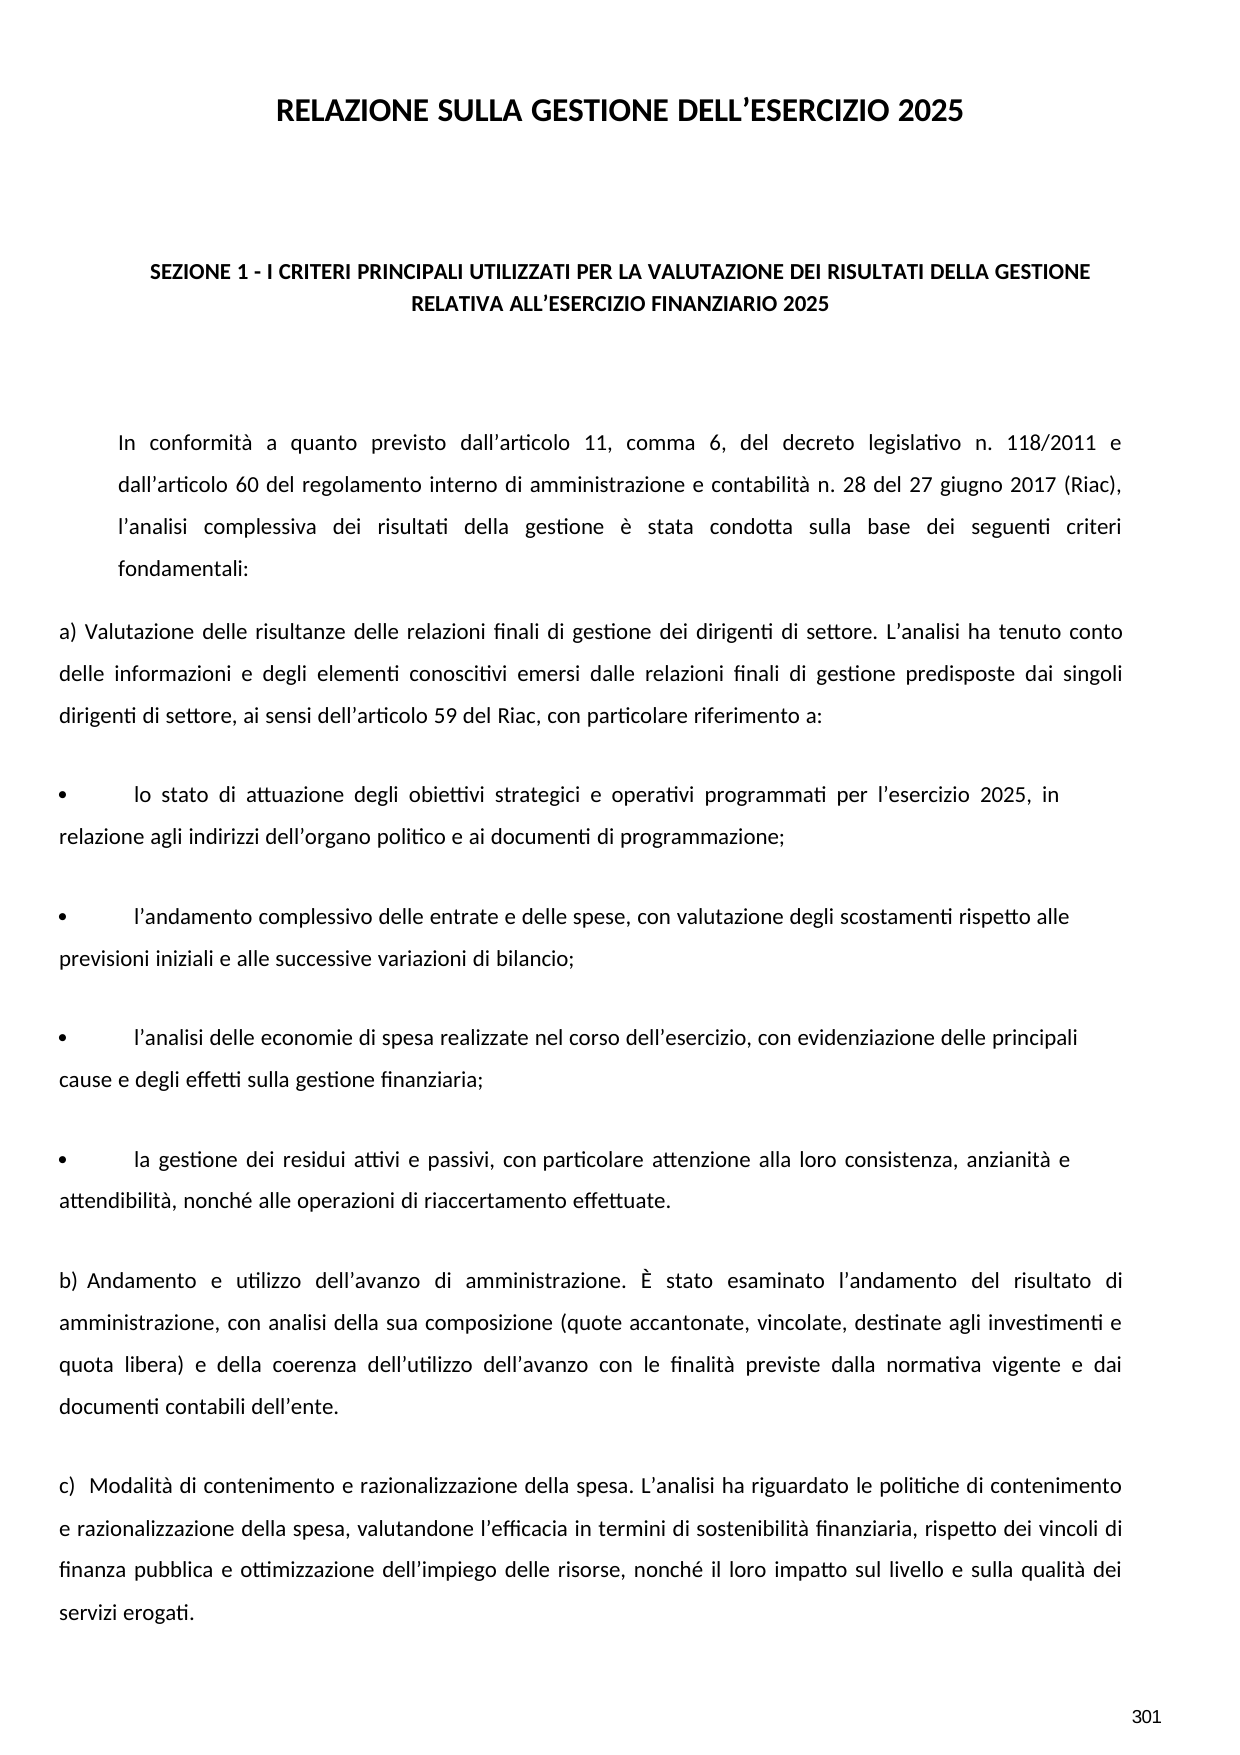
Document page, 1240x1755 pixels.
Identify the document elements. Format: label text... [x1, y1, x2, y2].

list lo stato di attuazione degli obiettivi strategici e operativi programmati per l’esercizio 2025, in relazione agli indirizzi dell’organo politico e ai documenti di programmazione; [59, 780, 1122, 850]
text In conformità a quanto previsto dall’articolo 11, comma 6, del decreto legislativo n. 118/2011 e dall’articolo 60 del regolamento interno di amministrazione e contabilità n. 28 del 27 giugno 2017 (Riac), l’analisi complessiva dei risultati della gestione è stata condotta sulla base dei seguenti criteri fondamentali: [118, 428, 1122, 582]
list l’andamento complessivo delle entrate e delle spese, con valutazione degli scostamenti rispetto alle previsioni iniziali e alle successive variazioni di bilancio; [59, 902, 1122, 972]
list la gestione dei residui attivi e passivi, con particolare attenzione alla loro consistenza, anzianità e attendibilità, nonché alle operazioni di riaccertamento effettuate. [59, 1145, 1122, 1215]
list Valutazione delle risultanze delle relazioni finali di gestione dei dirigenti di settore. L’analisi ha tenuto conto delle informazioni e degli elementi conoscitivi emersi dalle relazioni finali di gestione predisposte dai singoli dirigenti di settore, ai sensi dell’articolo 59 del Riac, con particolare riferimento a: [59, 617, 1122, 729]
subtitle SEZIONE 1 - I CRITERI PRINCIPALI UTILIZZATI PER LA VALUTAZIONE DEI RISULTATI DELLA GESTIONE RELATIVA ALL’ESERCIZIO FINANZIARIO 2025 [111, 257, 1129, 317]
list Modalità di contenimento e razionalizzazione della spesa. L’analisi ha riguardato le politiche di contenimento e razionalizzazione della spesa, valutandone l’efficacia in termini di sostenibilità finanziaria, rispetto dei vincoli di finanza pubblica e ottimizzazione dell’impiego delle risorse, nonché il loro impatto sul livello e sulla qualità dei servizi erogati. [59, 1472, 1123, 1626]
list l’analisi delle economie di spesa realizzate nel corso dell’esercizio, con evidenziazione delle principali cause e degli effetti sulla gestione finanziaria; [59, 1023, 1122, 1093]
list Andamento e utilizzo dell’avanzo di amministrazione. È stato esaminato l’andamento del risultato di amministrazione, con analisi della sua composizione (quote accantonate, vincolate, destinate agli investimenti e quota libera) e della coerenza dell’utilizzo dell’avanzo con le finalità previste dalla normativa vigente e dai documenti contabili dell’ente. [59, 1266, 1123, 1420]
text RELAZIONE SULLA GESTIONE DELL’ESERCIZIO 2025 [111, 89, 1129, 129]
